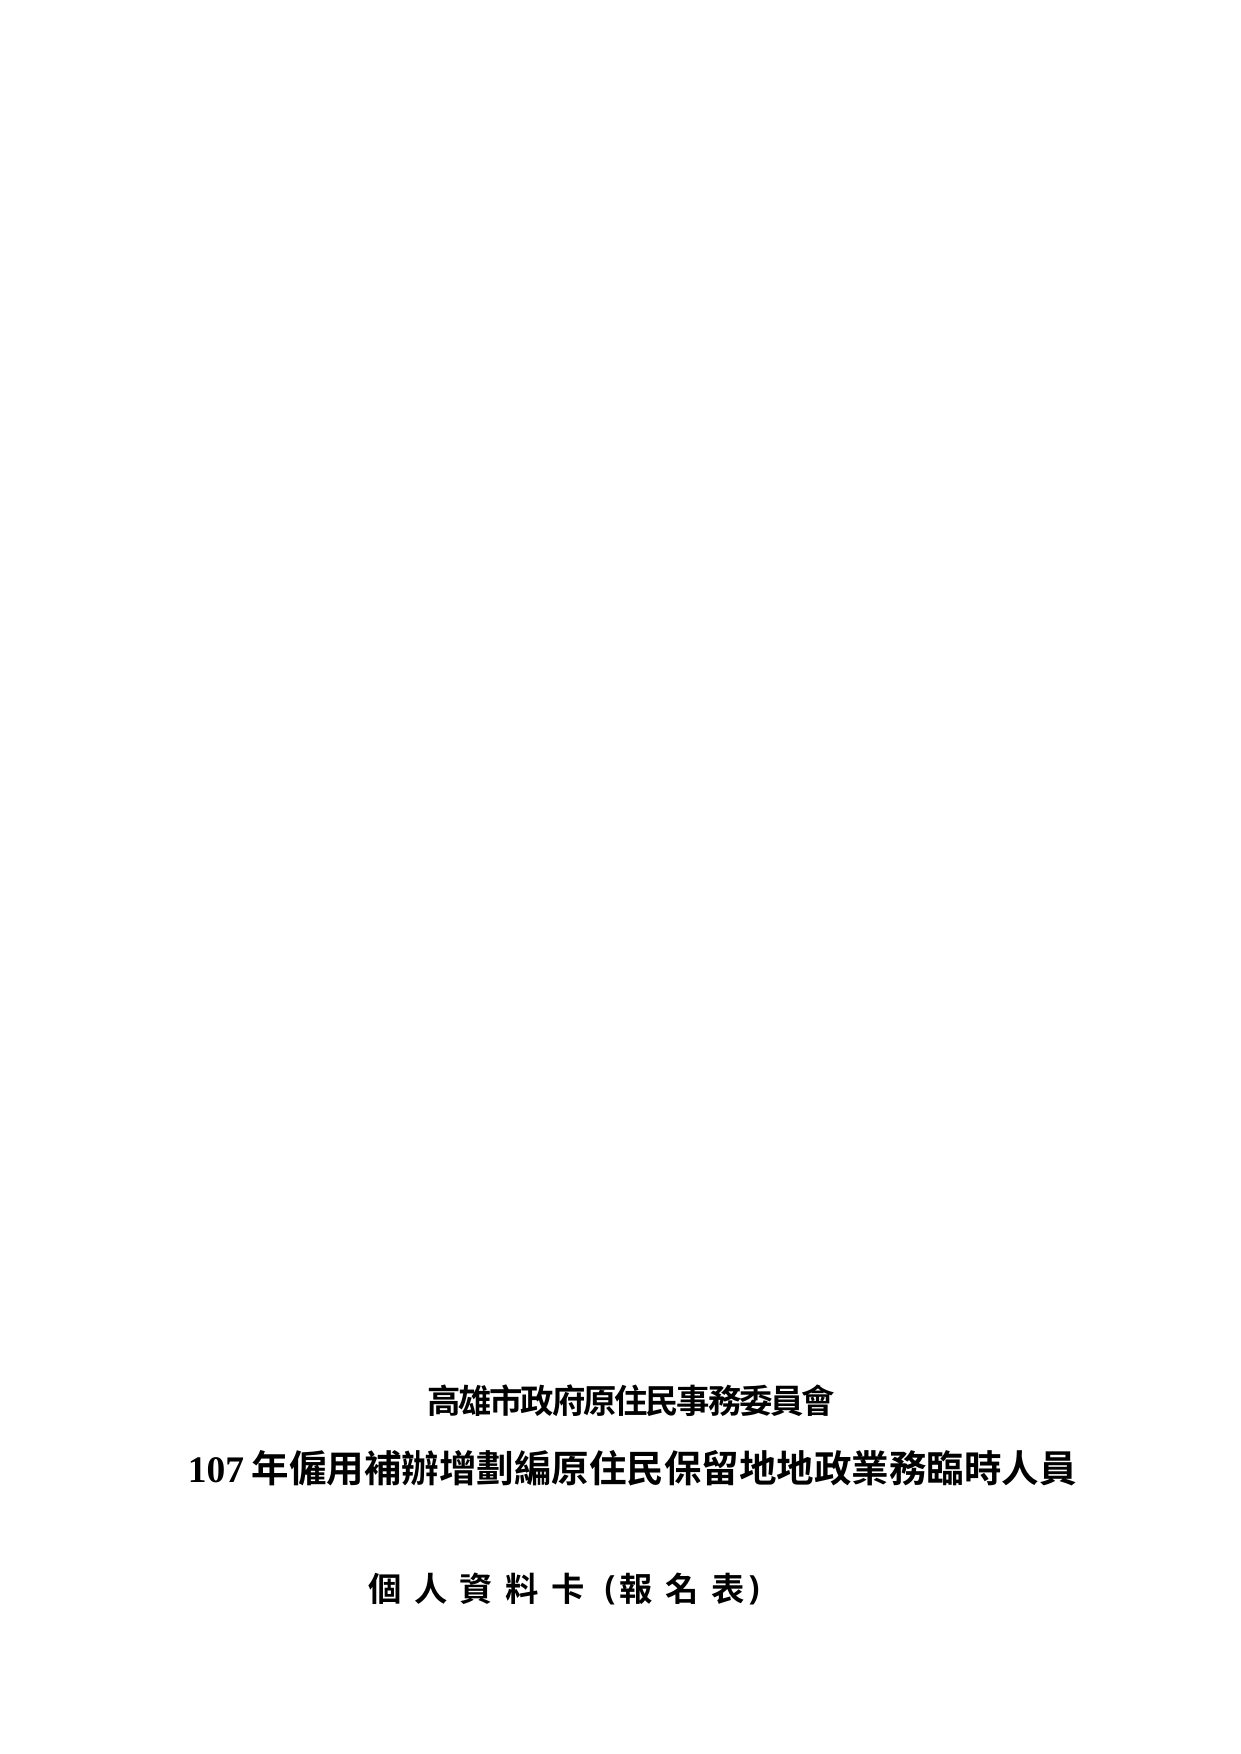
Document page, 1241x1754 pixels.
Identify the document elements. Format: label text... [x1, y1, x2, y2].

text 107年僱用補辦增劃編原住民保留地地政業務臨時人員 [112, 1439, 1152, 1493]
text 個 人 資 料 卡 (報 名 表) [112, 1545, 1152, 1608]
text 高雄市政府原住民事務委員會 [112, 1358, 1152, 1420]
